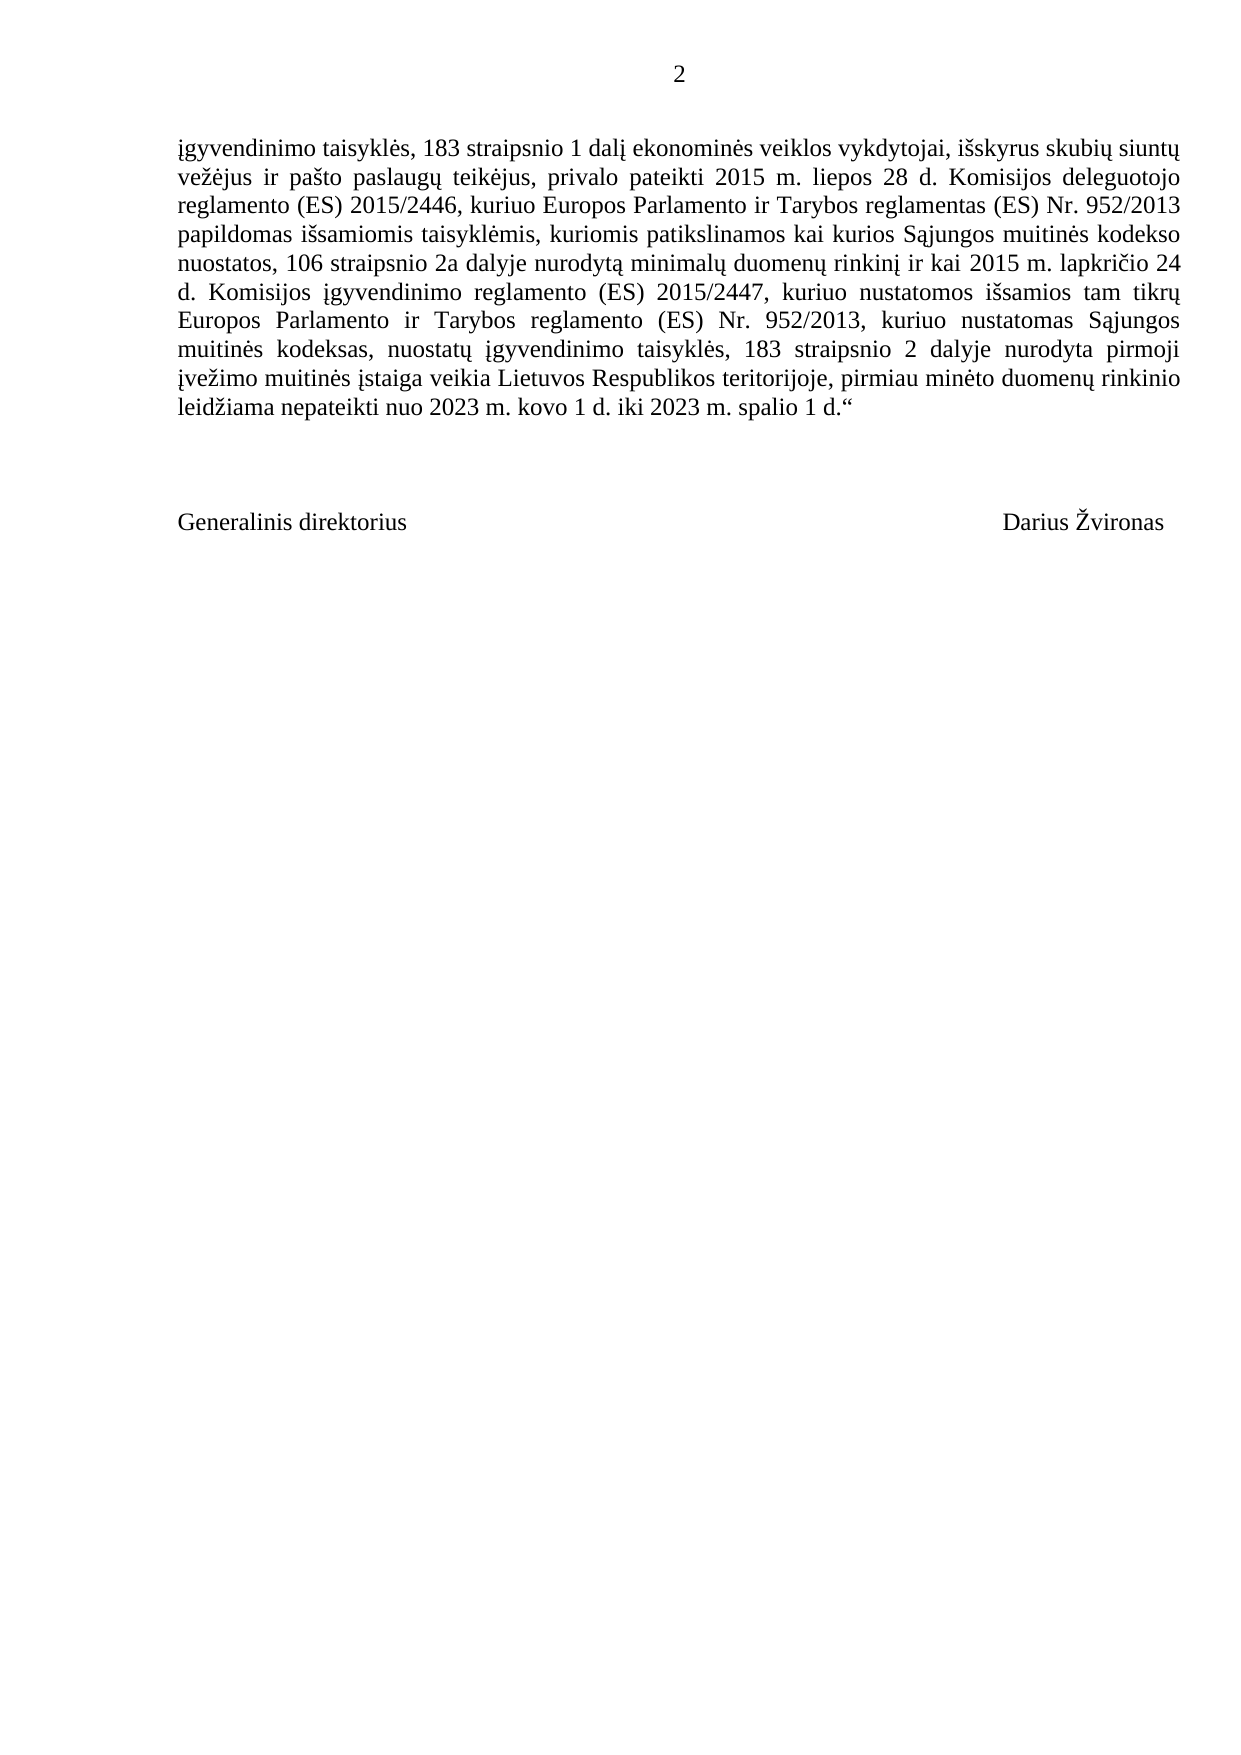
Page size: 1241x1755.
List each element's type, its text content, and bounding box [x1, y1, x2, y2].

text įgyvendinimo taisyklės, 183 straipsnio 1 dalį ekonominės veiklos vykdytojai, išskyrus skubių siuntų vežėjus ir pašto paslaugų teikėjus, privalo pateikti 2015 m. liepos 28 d. Komisijos deleguotojo reglamento (ES) 2015/2446, kuriuo Europos Parlamento ir Tarybos reglamentas (ES) Nr. 952/2013 papildomas išsamiomis taisyklėmis, kuriomis patikslinamos kai kurios Sąjungos muitinės kodekso nuostatos, 106 straipsnio 2a dalyje nurodytą minimalų duomenų rinkinį ir kai 2015 m. lapkričio 24 d. Komisijos įgyvendinimo reglamento (ES) 2015/2447, kuriuo nustatomos išsamios tam tikrų Europos Parlamento ir Tarybos reglamento (ES) Nr. 952/2013, kuriuo nustatomas Sąjungos muitinės kodeksas, nuostatų įgyvendinimo taisyklės, 183 straipsnio 2 dalyje nurodyta pirmoji įvežimo muitinės įstaiga veikia Lietuvos Respublikos teritorijoje, pirmiau minėto duomenų rinkinio leidžiama nepateikti nuo 2023 m. kovo 1 d. iki 2023 m. spalio 1 d.“ [177, 133, 1181, 420]
text Generalinis direktorius Darius Žvironas [177, 507, 1181, 535]
